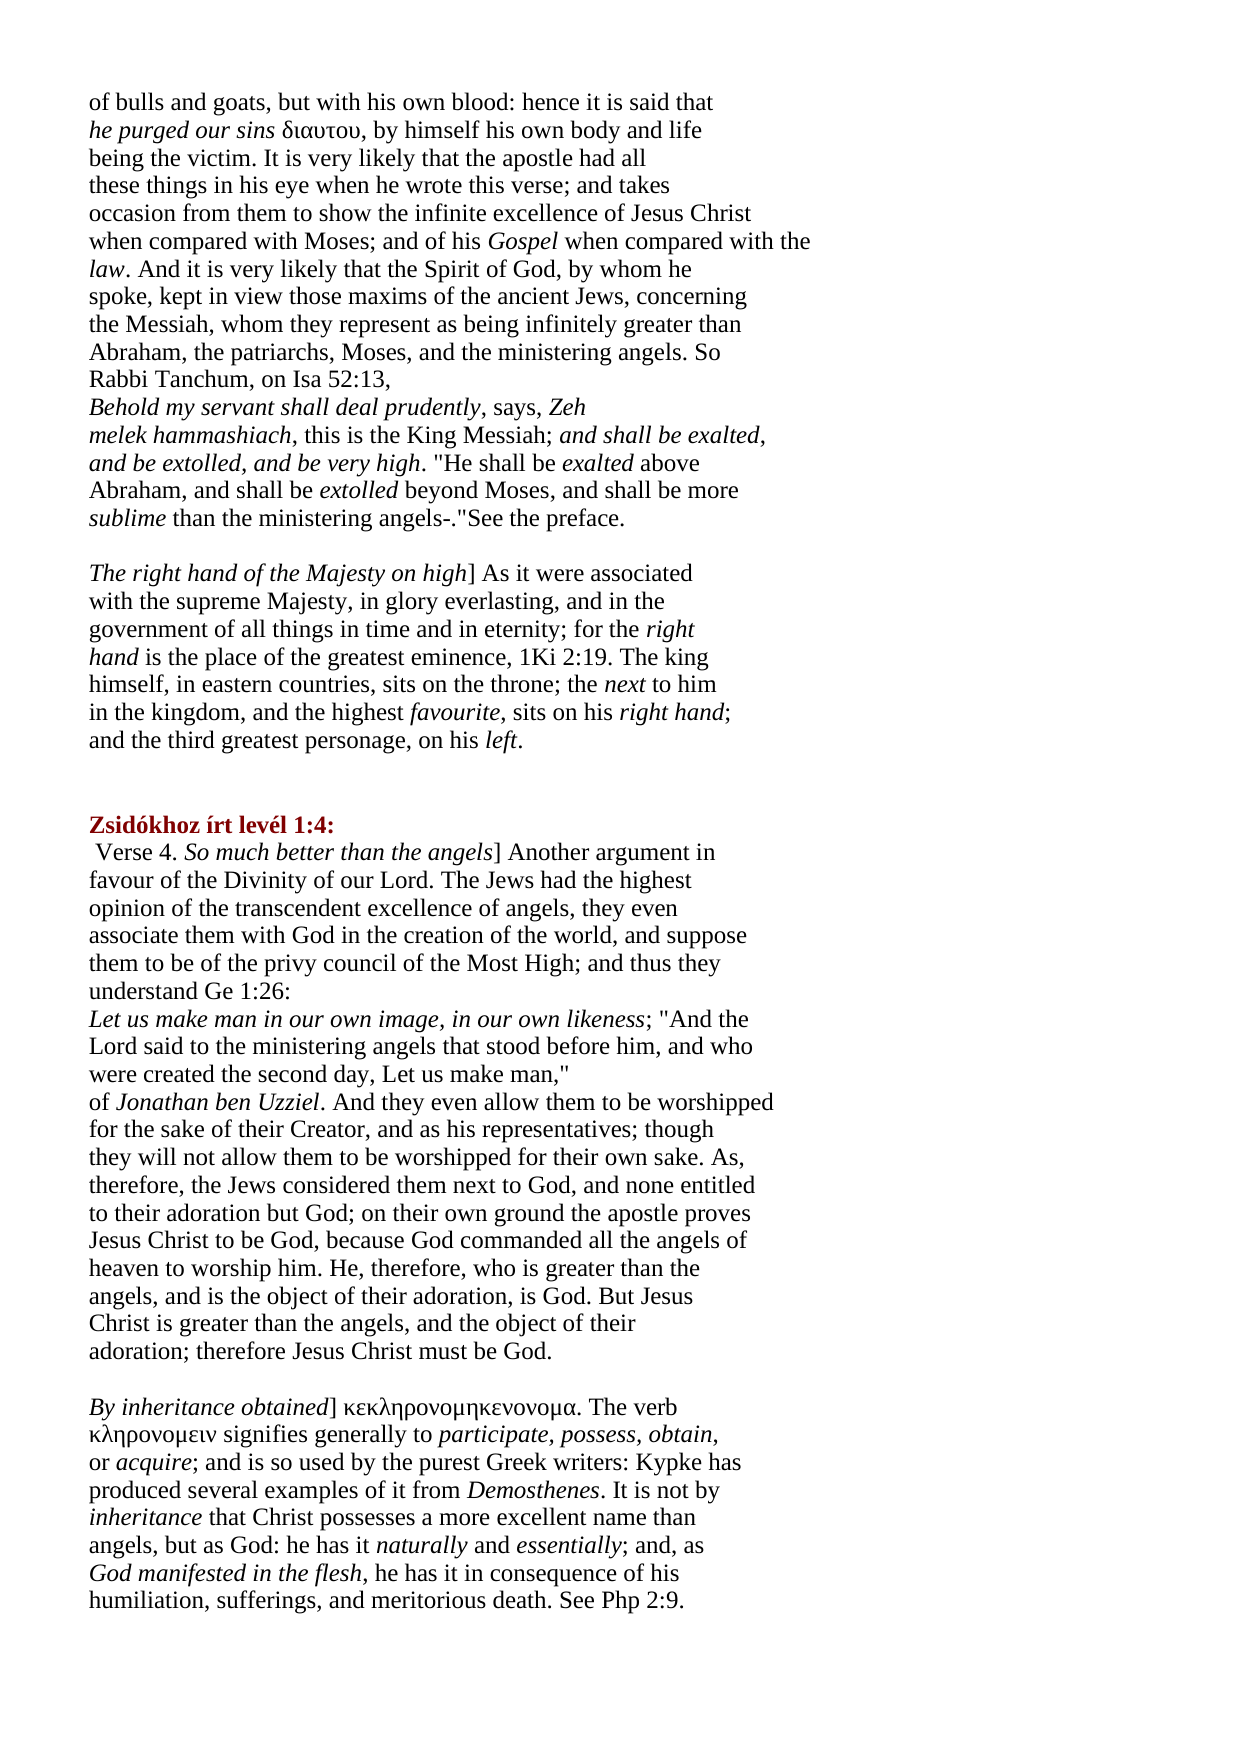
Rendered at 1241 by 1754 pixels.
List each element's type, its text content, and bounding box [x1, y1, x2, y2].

text Zsidókhoz írt levél 1:4: [88, 811, 1152, 838]
text Verse 4. So much better than the angels] Another argument in favour of the Divinity of our Lord. The Jews had the highest opinion of the transcendent excellence of angels, they even associate them with God in the creation of the world, and suppose them to be of the privy council of the Most High; and thus they understand Ge 1:26: Let us make man in our own image, in our own likeness; "And the Lord said to the ministering angels that stood before him, and who were created the second day, Let us make man," of Jonathan ben Uzziel. And they even allow them to be worshipped for the sake of their Creator, and as his representatives; though they will not allow them to be worshipped for their own sake. As, therefore, the Jews considered them next to God, and none entitled to their adoration but God; on their own ground the apostle proves Jesus Christ to be God, because God commanded all the angels of heaven to worship him. He, therefore, who is greater than the angels, and is the object of their adoration, is God. But Jesus Christ is greater than the angels, and the object of their adoration; therefore Jesus Christ must be God. By inheritance obtained] κεκληρονομηκενονομα. The verb κληρονομειν signifies generally to participate, possess, obtain, or acquire; and is so used by the purest Greek writers: Kypke has produced several examples of it from Demosthenes. It is not by inheritance that Christ possesses a more excellent name than angels, but as God: he has it naturally and essentially; and, as God manifested in the flesh, he has it in consequence of his humiliation, sufferings, and meritorious death. See Php 2:9. [88, 838, 1152, 1642]
text of bulls and goats, but with his own blood: hence it is said that he purged our sins διαυτου, by himself his own body and life being the victim. It is very likely that the apostle had all these things in his eye when he wrote this verse; and takes occasion from them to show the infinite excellence of Jesus Christ when compared with Moses; and of his Gospel when compared with the law. And it is very likely that the Spirit of God, by whom he spoke, kept in view those maxims of the ancient Jews, concerning the Messiah, whom they represent as being infinitely greater than Abraham, the patriarchs, Moses, and the ministering angels. So Rabbi Tanchum, on Isa 52:13, Behold my servant shall deal prudently, says, Zeh melek hammashiach, this is the King Messiah; and shall be exalted, and be extolled, and be very high. "He shall be exalted above Abraham, and shall be extolled beyond Moses, and shall be more sublime than the ministering angels-."See the preface. The right hand of the Majesty on high] As it were associated with the supreme Majesty, in glory everlasting, and in the government of all things in time and in eternity; for the right hand is the place of the greatest eminence, 1Ki 2:19. The king himself, in eastern countries, sits on the throne; the next to him in the kingdom, and the highest favourite, sits on his right hand; and the third greatest personage, on his left. [88, 88, 1152, 781]
